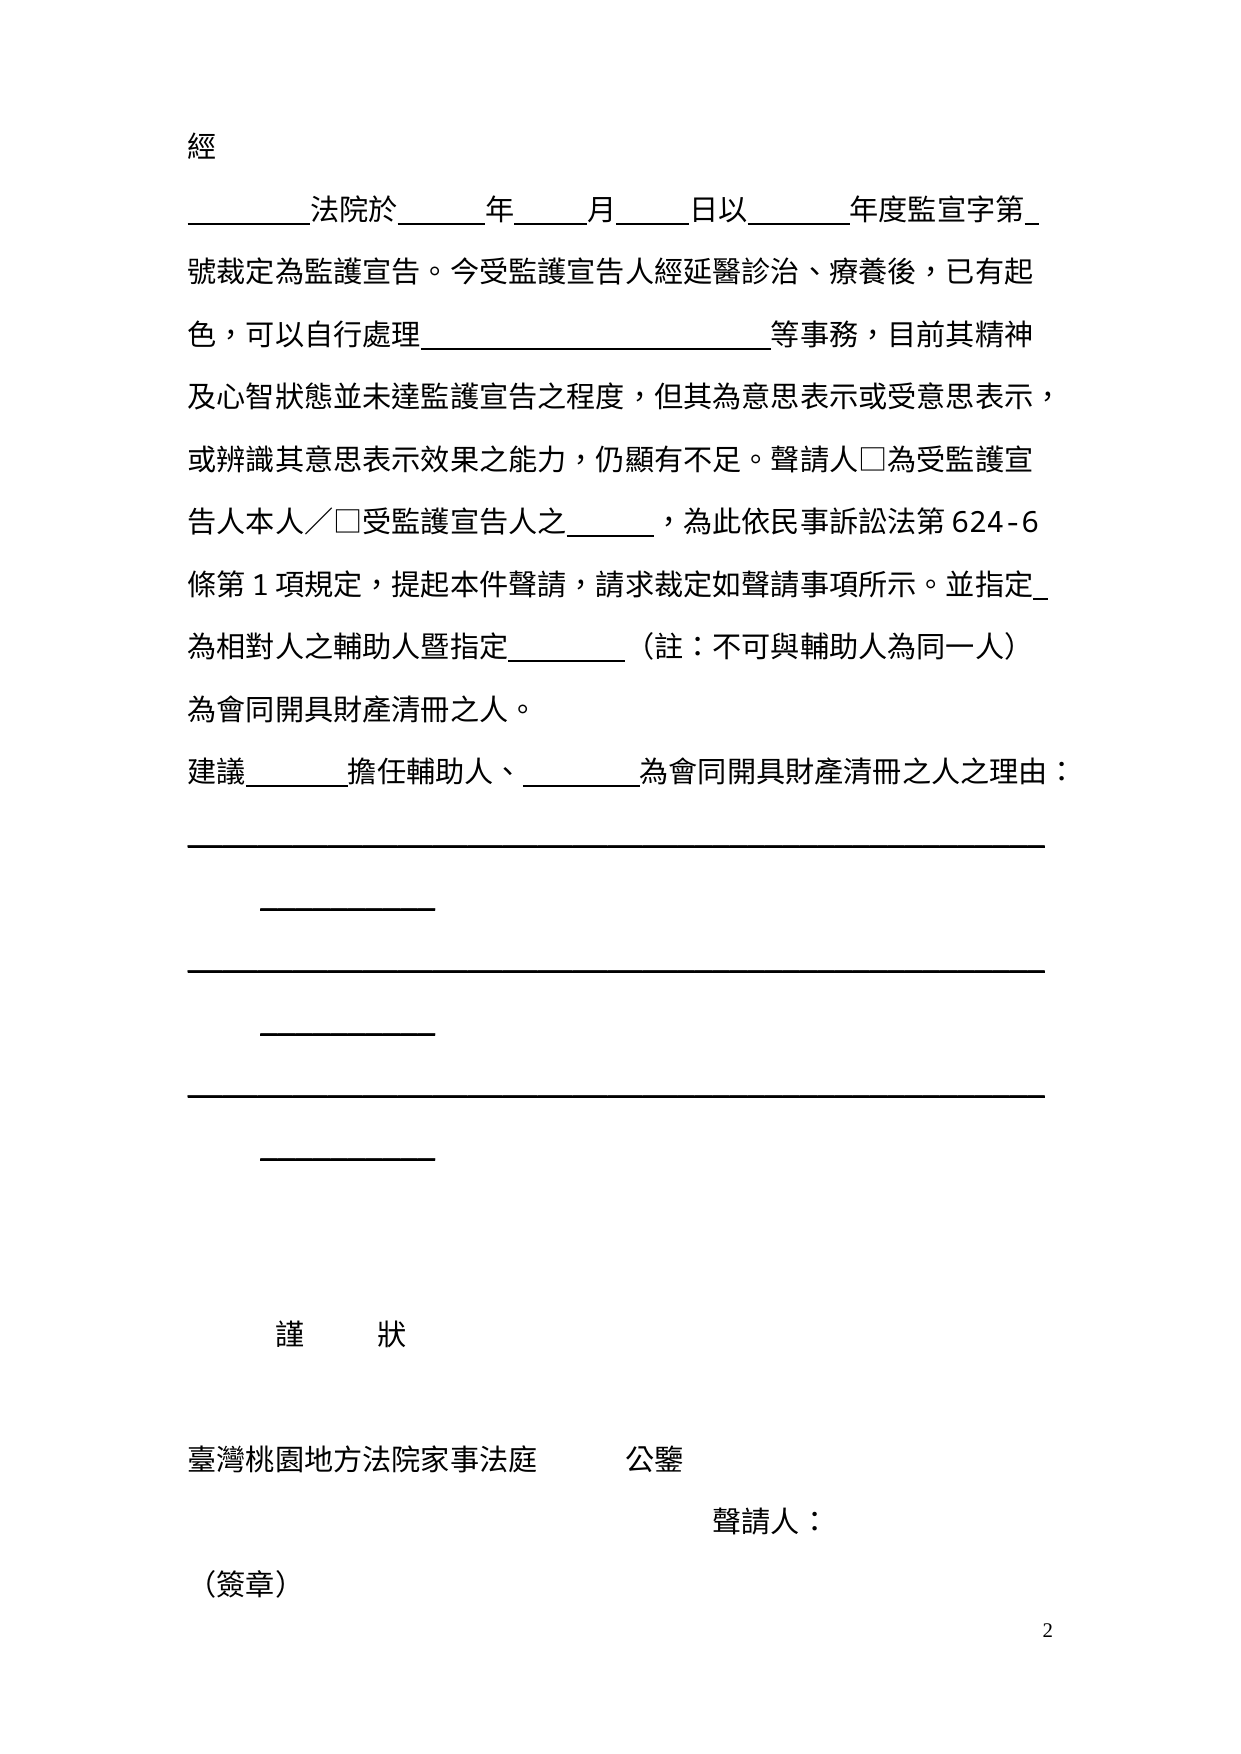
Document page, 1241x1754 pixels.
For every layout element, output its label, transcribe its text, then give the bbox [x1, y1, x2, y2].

text ___________________________________________________________ [187, 1041, 1053, 1166]
text 臺灣桃園地方法院家事法庭 公鑒 [187, 1416, 1053, 1478]
text 法院於 年 月 日以 年度監宣字第 號裁定為監護宣告。今受監護宣告人經延醫診治、療養後，已有起色，可以自行處理 等事務，目前其精神及心智狀態並未達監護宣告之程度，但其為意思表示或受意思表示，或辨識其意思表示效果之能力，仍顯有不足。聲請人□為受監護宣告人本人／□受監護宣告人之 ，為此依民事訴訟法第624-6條第1項規定，提起本件聲請，請求裁定如聲請事項所示。並指定 為相對人之輔助人暨指定 （註：不可與輔助人為同一人）為會同開具財產清冊之人。 [187, 166, 1053, 728]
text ___________________________________________________________ [187, 791, 1053, 916]
text ___________________________________________________________ [187, 916, 1053, 1041]
text 經 [187, 103, 1053, 166]
text 謹 狀 [187, 1291, 1053, 1353]
text 聲請人： （簽章） [187, 1478, 1053, 1603]
text 建議 擔任輔助人、 為會同開具財產清冊之人之理由： [187, 728, 1053, 791]
